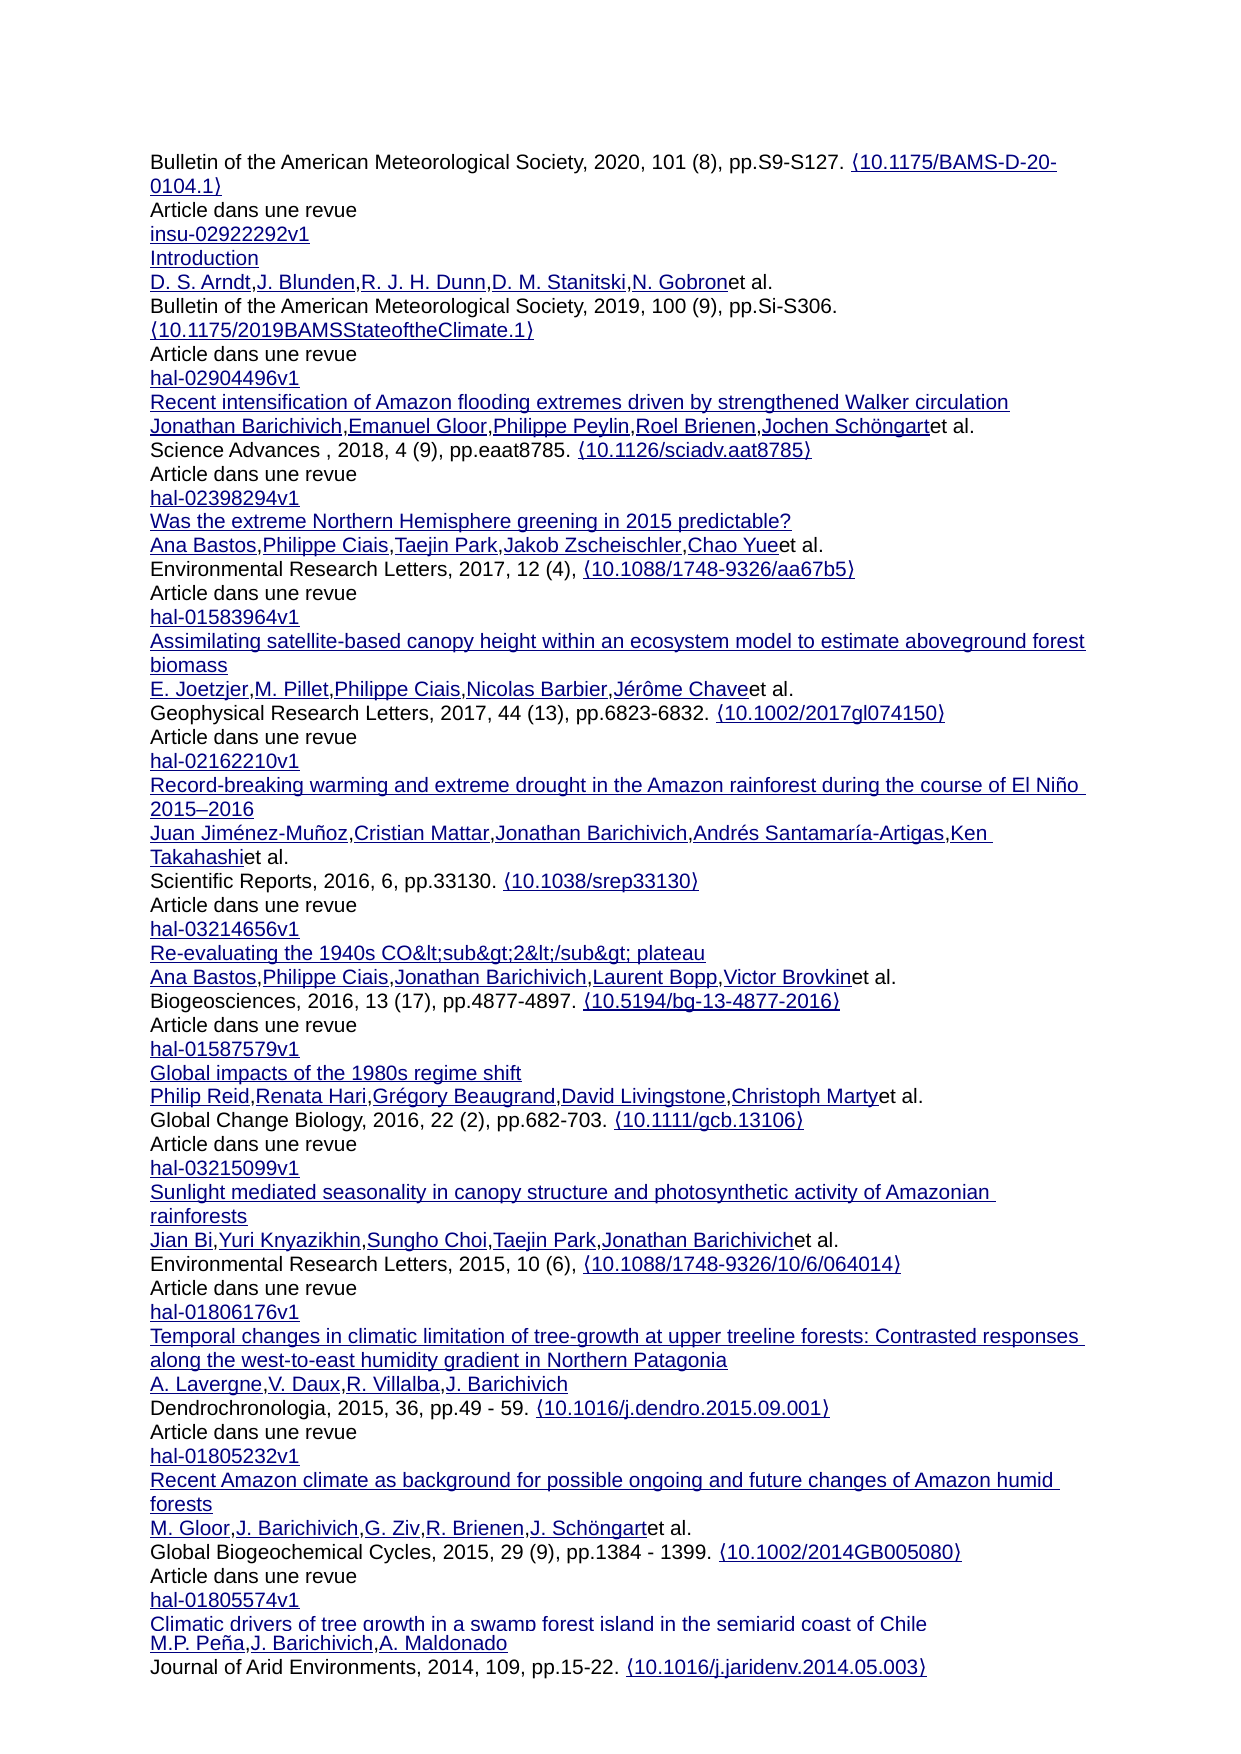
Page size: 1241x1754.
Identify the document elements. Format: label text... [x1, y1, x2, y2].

table_cell Bulletin of the American Meteorological Society, 2020, 101 (8), pp.S9-S127. ⟨10.1175/BAMS-D-20-0104.1⟩ Article dans une revue insu-02922292v1 [150, 150, 1090, 246]
table_cell Temporal changes in climatic limitation of tree-growth at upper treeline forests: Contrasted responses along the west-to-east humidity gradient in Northern Patagonia A. Lavergne,V. Daux,R. Villalba,J. Barichivich Dendrochronologia, 2015, 36, pp.49 - 59. ⟨10.1016/j.dendro.2015.09.001⟩ Article dans une revue hal-01805232v1 [150, 1324, 1090, 1468]
table_cell Sunlight mediated seasonality in canopy structure and photosynthetic activity of Amazonian rainforests Jian Bi,Yuri Knyazikhin,Sungho Choi,Taejin Park,Jonathan Barichivichet al. Environmental Research Letters, 2015, 10 (6), ⟨10.1088/1748-9326/10/6/064014⟩ Article dans une revue hal-01806176v1 [150, 1180, 1090, 1324]
table_cell Recent intensification of Amazon flooding extremes driven by strengthened Walker circulation Jonathan Barichivich,Emanuel Gloor,Philippe Peylin,Roel Brienen,Jochen Schöngartet al. Science Advances , 2018, 4 (9), pp.eaat8785. ⟨10.1126/sciadv.aat8785⟩ Article dans une revue hal-02398294v1 [150, 390, 1090, 509]
table_cell Record-breaking warming and extreme drought in the Amazon rainforest during the course of El Niño 2015–2016 Juan Jiménez-Muñoz,Cristian Mattar,Jonathan Barichivich,Andrés Santamaría-Artigas,Ken Takahashiet al. Scientific Reports, 2016, 6, pp.33130. ⟨10.1038/srep33130⟩ Article dans une revue hal-03214656v1 [150, 773, 1090, 941]
table_cell Introduction D. S. Arndt,J. Blunden,R. J. H. Dunn,D. M. Stanitski,N. Gobronet al. Bulletin of the American Meteorological Society, 2019, 100 (9), pp.Si-S306. ⟨10.1175/2019BAMSStateoftheClimate.1⟩ Article dans une revue hal-02904496v1 [150, 246, 1090, 389]
table_cell Climatic drivers of tree growth in a swamp forest island in the semiarid coast of Chile M.P. Peña,J. Barichivich,A. Maldonado Journal of Arid Environments, 2014, 109, pp.15-22. ⟨10.1016/j.jaridenv.2014.05.003⟩ [150, 1611, 1090, 1679]
table_cell Re-evaluating the 1940s CO&lt;sub&gt;2&lt;/sub&gt; plateau Ana Bastos,Philippe Ciais,Jonathan Barichivich,Laurent Bopp,Victor Brovkinet al. Biogeosciences, 2016, 13 (17), pp.4877-4897. ⟨10.5194/bg-13-4877-2016⟩ Article dans une revue hal-01587579v1 [150, 941, 1090, 1060]
table_cell Was the extreme Northern Hemisphere greening in 2015 predictable? Ana Bastos,Philippe Ciais,Taejin Park,Jakob Zscheischler,Chao Yueet al. Environmental Research Letters, 2017, 12 (4), ⟨10.1088/1748-9326/aa67b5⟩ Article dans une revue hal-01583964v1 [150, 509, 1090, 629]
table_cell Global impacts of the 1980s regime shift Philip Reid,Renata Hari,Grégory Beaugrand,David Livingstone,Christoph Martyet al. Global Change Biology, 2016, 22 (2), pp.682-703. ⟨10.1111/gcb.13106⟩ Article dans une revue hal-03215099v1 [150, 1060, 1090, 1180]
table_cell Assimilating satellite-based canopy height within an ecosystem model to estimate aboveground forest biomass E. Joetzjer,M. Pillet,Philippe Ciais,Nicolas Barbier,Jérôme Chaveet al. Geophysical Research Letters, 2017, 44 (13), pp.6823-6832. ⟨10.1002/2017gl074150⟩ Article dans une revue hal-02162210v1 [150, 629, 1090, 773]
table_cell Recent Amazon climate as background for possible ongoing and future changes of Amazon humid forests M. Gloor,J. Barichivich,G. Ziv,R. Brienen,J. Schöngartet al. Global Biogeochemical Cycles, 2015, 29 (9), pp.1384 - 1399. ⟨10.1002/2014GB005080⟩ Article dans une revue hal-01805574v1 [150, 1468, 1090, 1611]
